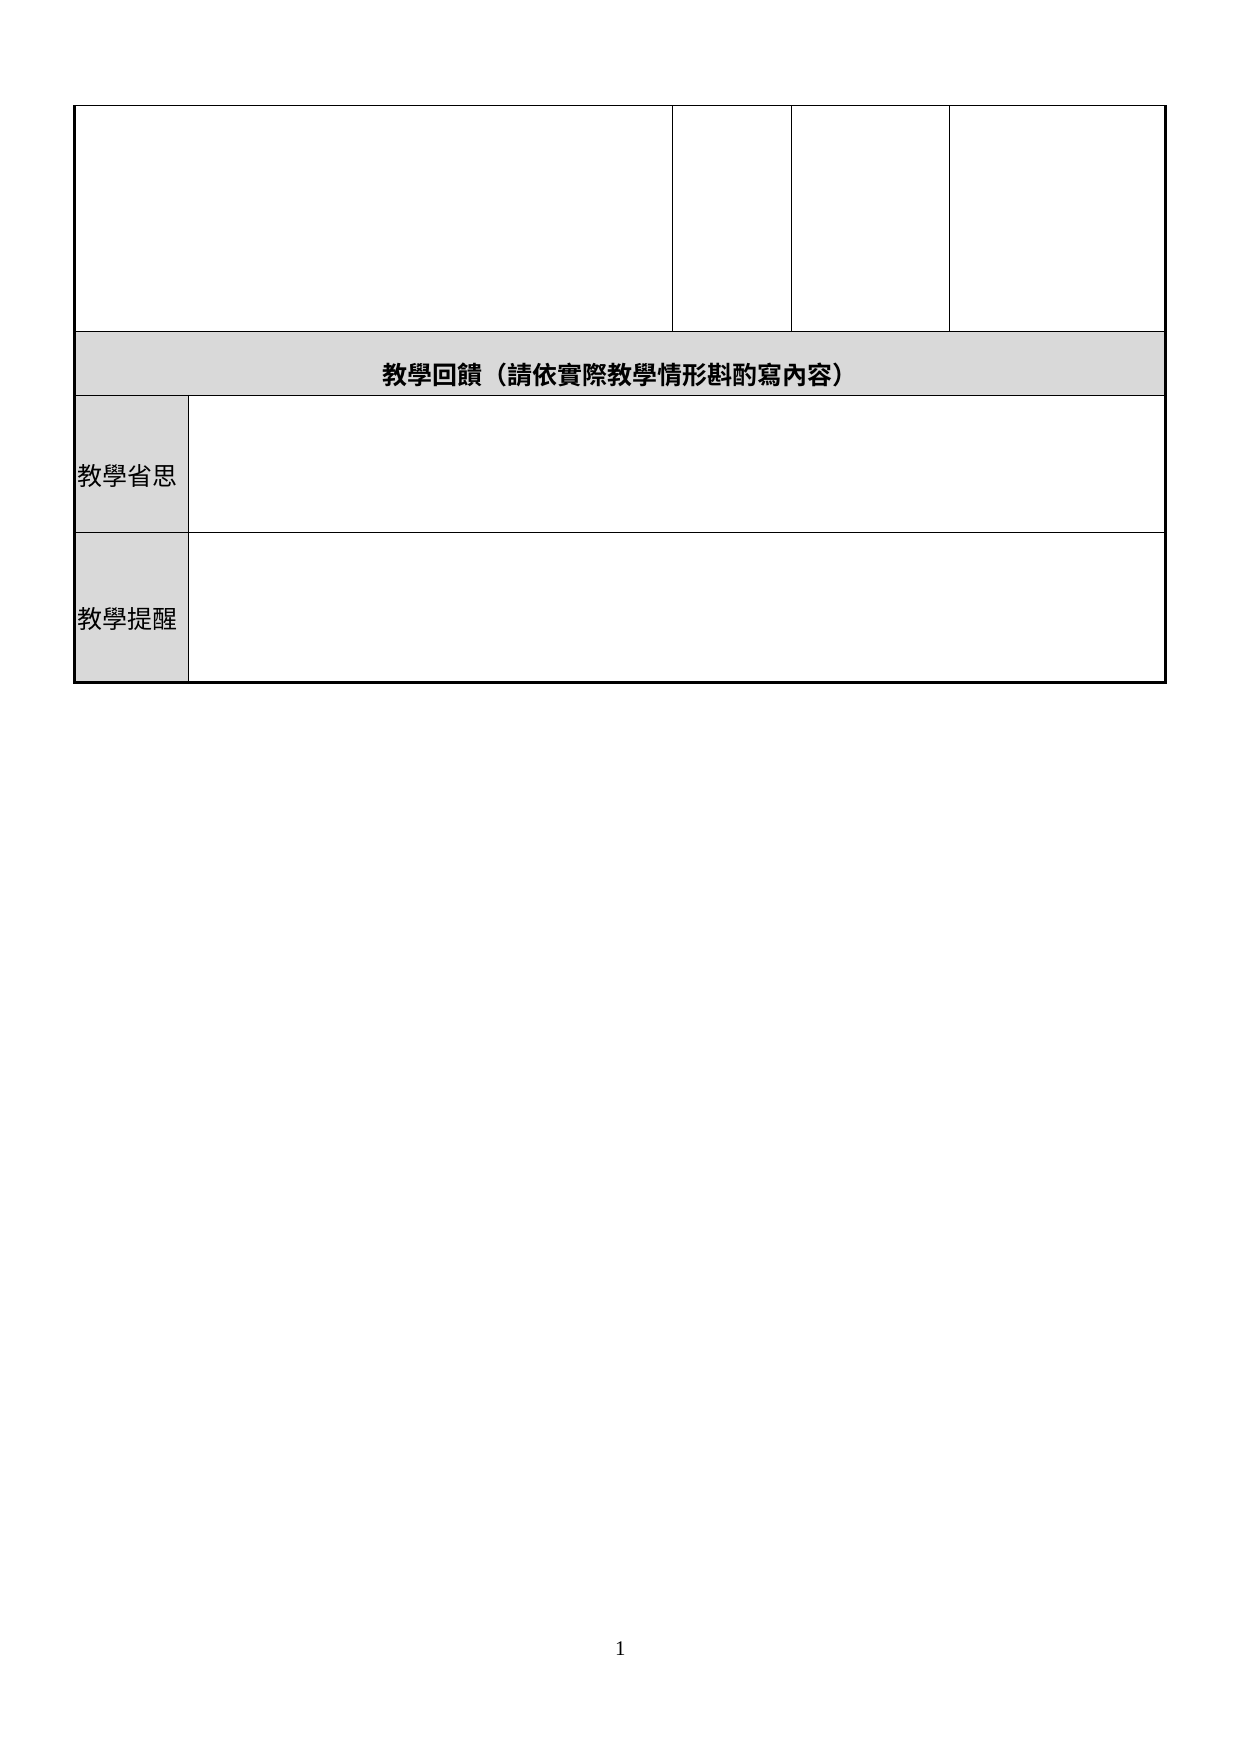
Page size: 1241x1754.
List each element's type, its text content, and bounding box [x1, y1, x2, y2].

table_cell 教學省思 [76, 396, 188, 532]
table_cell [189, 396, 1164, 532]
table_cell [673, 106, 791, 331]
table_cell 教學回饋（請依實際教學情形斟酌寫內容） [76, 332, 1164, 395]
table_cell [76, 106, 672, 331]
table_cell [950, 106, 1164, 331]
table_cell 教學提醒 [76, 533, 188, 681]
table_cell [189, 533, 1164, 681]
table_cell [792, 106, 949, 331]
